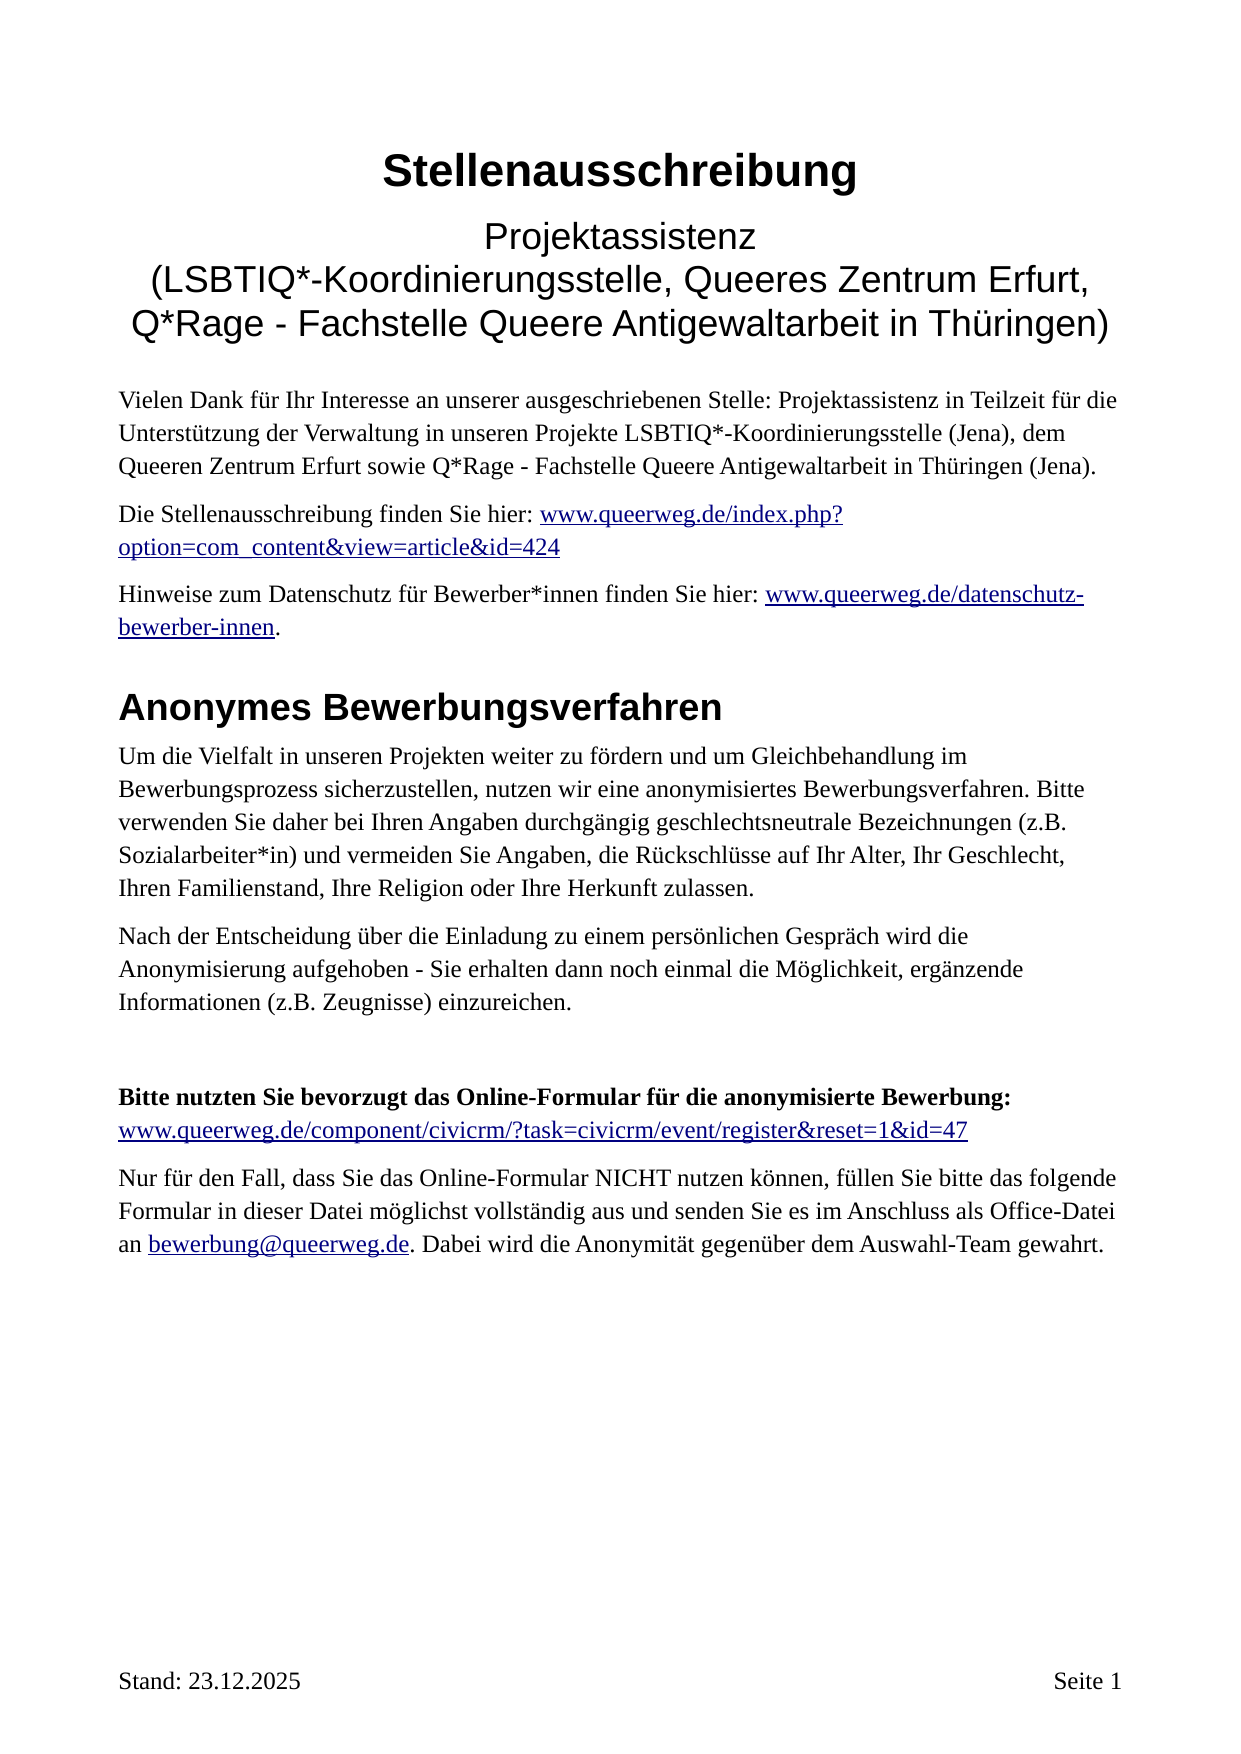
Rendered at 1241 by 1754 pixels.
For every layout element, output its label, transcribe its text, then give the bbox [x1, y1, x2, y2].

text Die Stellenausschreibung finden Sie hier: www.queerweg.de/index.php?option=com_content&view=article&id=424 [118, 499, 1122, 561]
text Um die Vielfalt in unseren Projekten weiter zu fördern und um Gleichbehandlung im Bewerbungsprozess sicherzustellen, nutzen wir eine anonymisiertes Bewerbungsverfahren. Bitte verwenden Sie daher bei Ihren Angaben durchgängig geschlechtsneutrale Bezeichnungen (z.B. Sozialarbeiter*in) und vermeiden Sie Angaben, die Rückschlüsse auf Ihr Alter, Ihr Geschlecht, Ihren Familienstand, Ihre Religion oder Ihre Herkunft zulassen. [118, 741, 1122, 902]
text Bitte nutzten Sie bevorzugt das Online-Formular für die anonymisierte Bewerbung: www.queerweg.de/component/civicrm/?task=civicrm/event/register&reset=1&id=47 [118, 1082, 1122, 1144]
text Vielen Dank für Ihr Interesse an unserer ausgeschriebenen Stelle: Projektassistenz in Teilzeit für die Unterstützung der Verwaltung in unseren Projekte LSBTIQ*-Koordinierungsstelle (Jena), dem Queeren Zentrum Erfurt sowie Q*Rage - Fachstelle Queere Antigewaltarbeit in Thüringen (Jena). [118, 385, 1122, 480]
title Stellenausschreibung [118, 143, 1122, 196]
subtitle Anonymes Bewerbungsverfahren [118, 685, 1122, 729]
text Nur für den Fall, dass Sie das Online-Formular NICHT nutzen können, füllen Sie bitte das folgende Formular in dieser Datei möglichst vollständig aus und senden Sie es im Anschluss als Office-Datei an bewerbung@queerweg.de. Dabei wird die Anonymität gegenüber dem Auswahl-Team gewahrt. [118, 1163, 1122, 1258]
text Hinweise zum Datenschutz für Bewerber*innen finden Sie hier: www.queerweg.de/datenschutz-bewerber-innen. [118, 579, 1122, 641]
text Nach der Entscheidung über die Einladung zu einem persönlichen Gespräch wird die Anonymisierung aufgehoben - Sie erhalten dann noch einmal die Möglichkeit, ergänzende Informationen (z.B. Zeugnisse) einzureichen. [118, 921, 1122, 1016]
subtitle Projektassistenz (LSBTIQ*-Koordinierungsstelle, Queeres Zentrum Erfurt, Q*Rage - Fachstelle Queere Antigewaltarbeit in Thüringen) [118, 214, 1122, 344]
